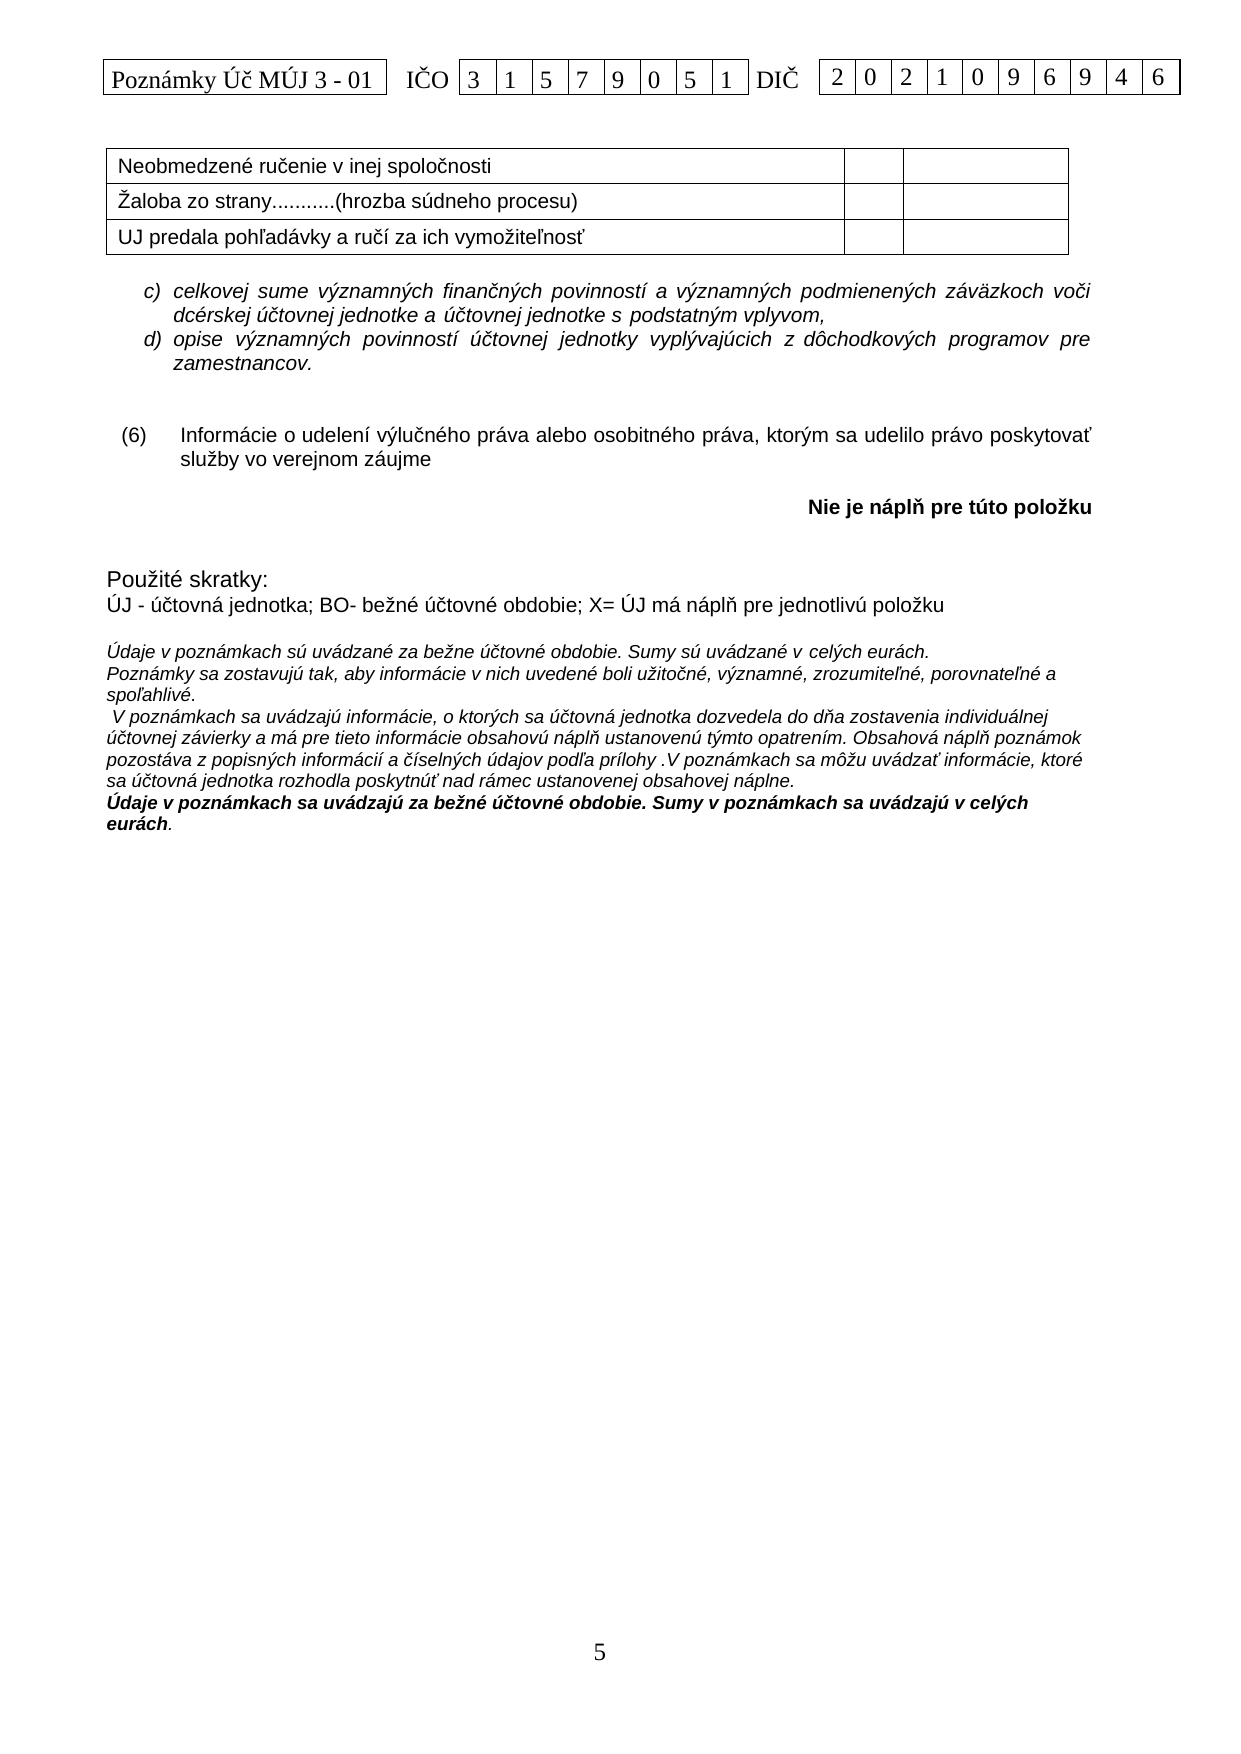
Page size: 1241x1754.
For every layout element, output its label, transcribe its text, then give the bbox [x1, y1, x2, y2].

table_cell [904, 184, 1068, 218]
text V poznámkach sa uvádzajú informácie, o ktorých sa účtovná jednotka dozvedela do dňa zostavenia individuálnej účtovnej závierky a má pre tieto informácie obsahovú náplň ustanovenú týmto opatrením. Obsahová náplň poznámok pozostáva z popisných informácií a číselných údajov podľa prílohy .V poznámkach sa môžu uvádzať informácie, ktoré sa účtovná jednotka rozhodla poskytnúť nad rámec ustanovenej obsahovej náplne. [106, 705, 1092, 792]
text ÚJ - účtovná jednotka; BO- bežné účtovné obdobie; X= ÚJ má náplň pre jednotlivú položku [106, 593, 1092, 617]
table_cell Neobmedzené ručenie v inej spoločnosti [107, 149, 844, 183]
table_cell Žaloba zo strany...........(hrozba súdneho procesu) [107, 184, 844, 218]
table_cell [904, 149, 1068, 183]
table_cell UJ predala pohľadávky a ručí za ich vymožiteľnosť [107, 220, 844, 254]
table_cell [845, 184, 903, 218]
text Nie je náplň pre túto položku [106, 494, 1092, 518]
text Údaje v poznámkach sú uvádzané za bežne účtovné obdobie. Sumy sú uvádzané v celých eurách. [106, 641, 1092, 662]
list Informácie o udelení výlučného práva alebo osobitného práva, ktorým sa udelilo právo poskytovať služby vo verejnom záujme [121, 423, 1092, 471]
table_cell [845, 220, 903, 254]
text Použité skratky: [106, 566, 1092, 593]
text Poznámky sa zostavujú tak, aby informácie v nich uvedené boli užitočné, významné, zrozumiteľné, porovnateľné a spoľahlivé. [106, 662, 1092, 705]
text Údaje v poznámkach sa uvádzajú za bežné účtovné obdobie. Sumy v poznámkach sa uvádzajú v celých eurách. [106, 792, 1092, 835]
list opise významných povinností účtovnej jednotky vyplývajúcich z dôchodkových programov pre zamestnancov. [143, 327, 1092, 375]
table_cell [904, 220, 1068, 254]
table_cell [845, 149, 903, 183]
list celkovej sume významných finančných povinností a významných podmienených záväzkoch voči dcérskej účtovnej jednotke a účtovnej jednotke s podstatným vplyvom, [143, 279, 1092, 327]
